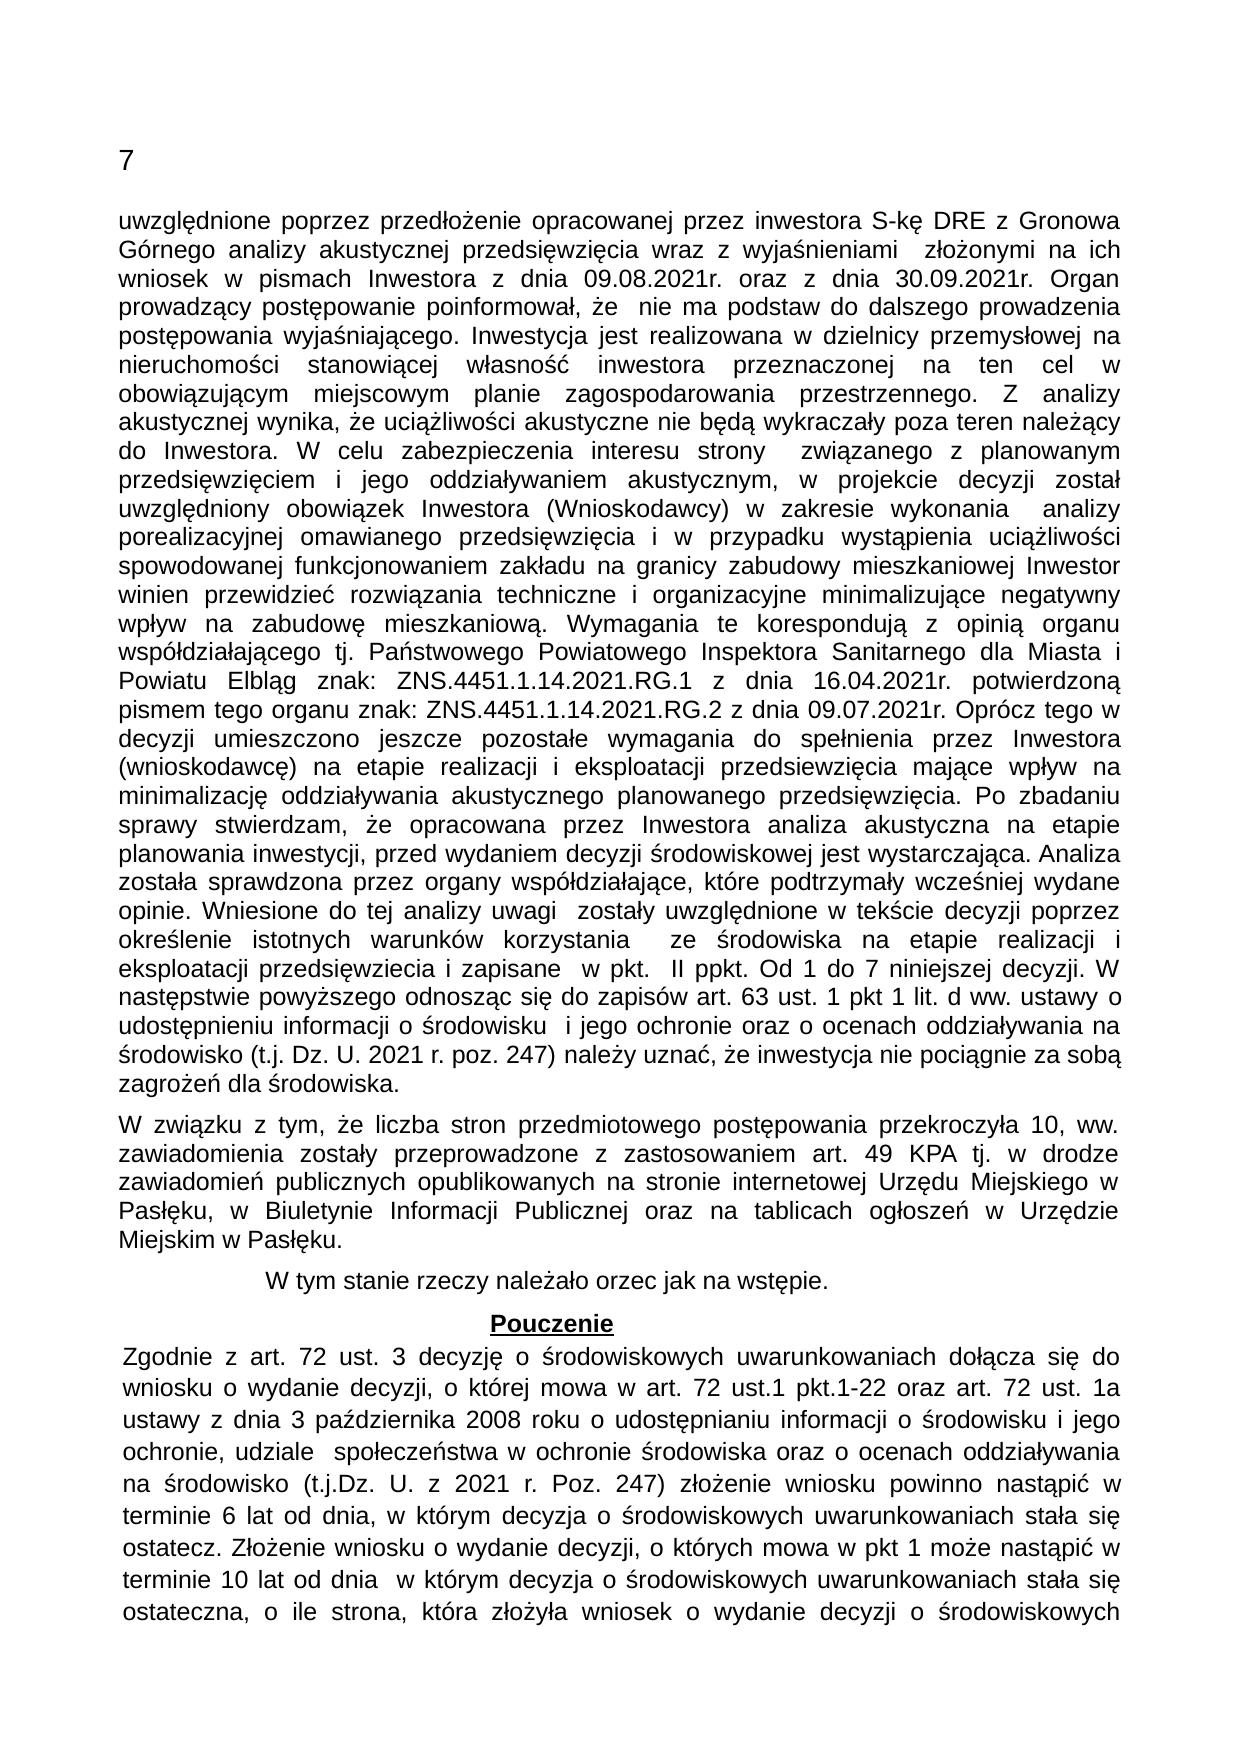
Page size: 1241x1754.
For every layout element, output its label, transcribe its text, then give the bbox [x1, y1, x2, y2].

list W związku z tym, że liczba stron przedmiotowego postępowania przekroczyła 10, ww. zawiadomienia zostały przeprowadzone z zastosowaniem art. 49 KPA tj. w drodze zawiadomień publicznych opublikowanych na stronie internetowej Urzędu Miejskiego w Pasłęku, w Biuletynie Informacji Publicznej oraz na tablicach ogłoszeń w Urzędzie Miejskim w Pasłęku. [118, 1110, 1120, 1254]
text Pouczenie Zgodnie z art. 72 ust. 3 decyzję o środowiskowych uwarunkowaniach dołącza się do wniosku o wydanie decyzji, o której mowa w art. 72 ust.1 pkt.1-22 oraz art. 72 ust. 1a ustawy z dnia 3 października 2008 roku o udostępnianiu informacji o środowisku i jego ochronie, udziale społeczeństwa w ochronie środowiska oraz o ocenach oddziaływania na środowisko (t.j.Dz. U. z 2021 r. Poz. 247) złożenie wniosku powinno nastąpić w terminie 6 lat od dnia, w którym decyzja o środowiskowych uwarunkowaniach stała się ostatecz. Złożenie wniosku o wydanie decyzji, o których mowa w pkt 1 może nastąpić w terminie 10 lat od dnia w którym decyzja o środowiskowych uwarunkowaniach stała się ostateczna, o ile strona, która złożyła wniosek o wydanie decyzji o środowiskowych [122, 1307, 1122, 1627]
list W tym stanie rzeczy należało orzec jak na wstępie. [118, 1266, 1120, 1295]
list uwzględnione poprzez przedłożenie opracowanej przez inwestora S-kę DRE z Gronowa Górnego analizy akustycznej przedsięwzięcia wraz z wyjaśnieniami złożonymi na ich wniosek w pismach Inwestora z dnia 09.08.2021r. oraz z dnia 30.09.2021r. Organ prowadzący postępowanie poinformował, że nie ma podstaw do dalszego prowadzenia postępowania wyjaśniającego. Inwestycja jest realizowana w dzielnicy przemysłowej na nieruchomości stanowiącej własność inwestora przeznaczonej na ten cel w obowiązującym miejscowym planie zagospodarowania przestrzennego. Z analizy akustycznej wynika, że uciążliwości akustyczne nie będą wykraczały poza teren należący do Inwestora. W celu zabezpieczenia interesu strony związanego z planowanym przedsięwzięciem i jego oddziaływaniem akustycznym, w projekcie decyzji został uwzględniony obowiązek Inwestora (Wnioskodawcy) w zakresie wykonania analizy porealizacyjnej omawianego przedsięwzięcia i w przypadku wystąpienia uciążliwości spowodowanej funkcjonowaniem zakładu na granicy zabudowy mieszkaniowej Inwestor winien przewidzieć rozwiązania techniczne i organizacyjne minimalizujące negatywny wpływ na zabudowę mieszkaniową. Wymagania te korespondują z opinią organu współdziałającego tj. Państwowego Powiatowego Inspektora Sanitarnego dla Miasta i Powiatu Elbląg znak: ZNS.4451.1.14.2021.RG.1 z dnia 16.04.2021r. potwierdzoną pismem tego organu znak: ZNS.4451.1.14.2021.RG.2 z dnia 09.07.2021r. Oprócz tego w decyzji umieszczono jeszcze pozostałe wymagania do spełnienia przez Inwestora (wnioskodawcę) na etapie realizacji i eksploatacji przedsiewzięcia mające wpływ na minimalizację oddziaływania akustycznego planowanego przedsięwzięcia. Po zbadaniu sprawy stwierdzam, że opracowana przez Inwestora analiza akustyczna na etapie planowania inwestycji, przed wydaniem decyzji środowiskowej jest wystarczająca. Analiza została sprawdzona przez organy współdziałające, które podtrzymały wcześniej wydane opinie. Wniesione do tej analizy uwagi zostały uwzględnione w tekście decyzji poprzez określenie istotnych warunków korzystania ze środowiska na etapie realizacji i eksploatacji przedsięwziecia i zapisane w pkt. II ppkt. Od 1 do 7 niniejszej decyzji. W następstwie powyższego odnosząc się do zapisów art. 63 ust. 1 pkt 1 lit. d ww. ustawy o udostępnieniu informacji o środowisku i jego ochronie oraz o ocenach oddziaływania na środowisko (t.j. Dz. U. 2021 r. poz. 247) należy uznać, że inwestycja nie pociągnie za sobą zagrożeń dla środowiska. [118, 206, 1122, 1097]
